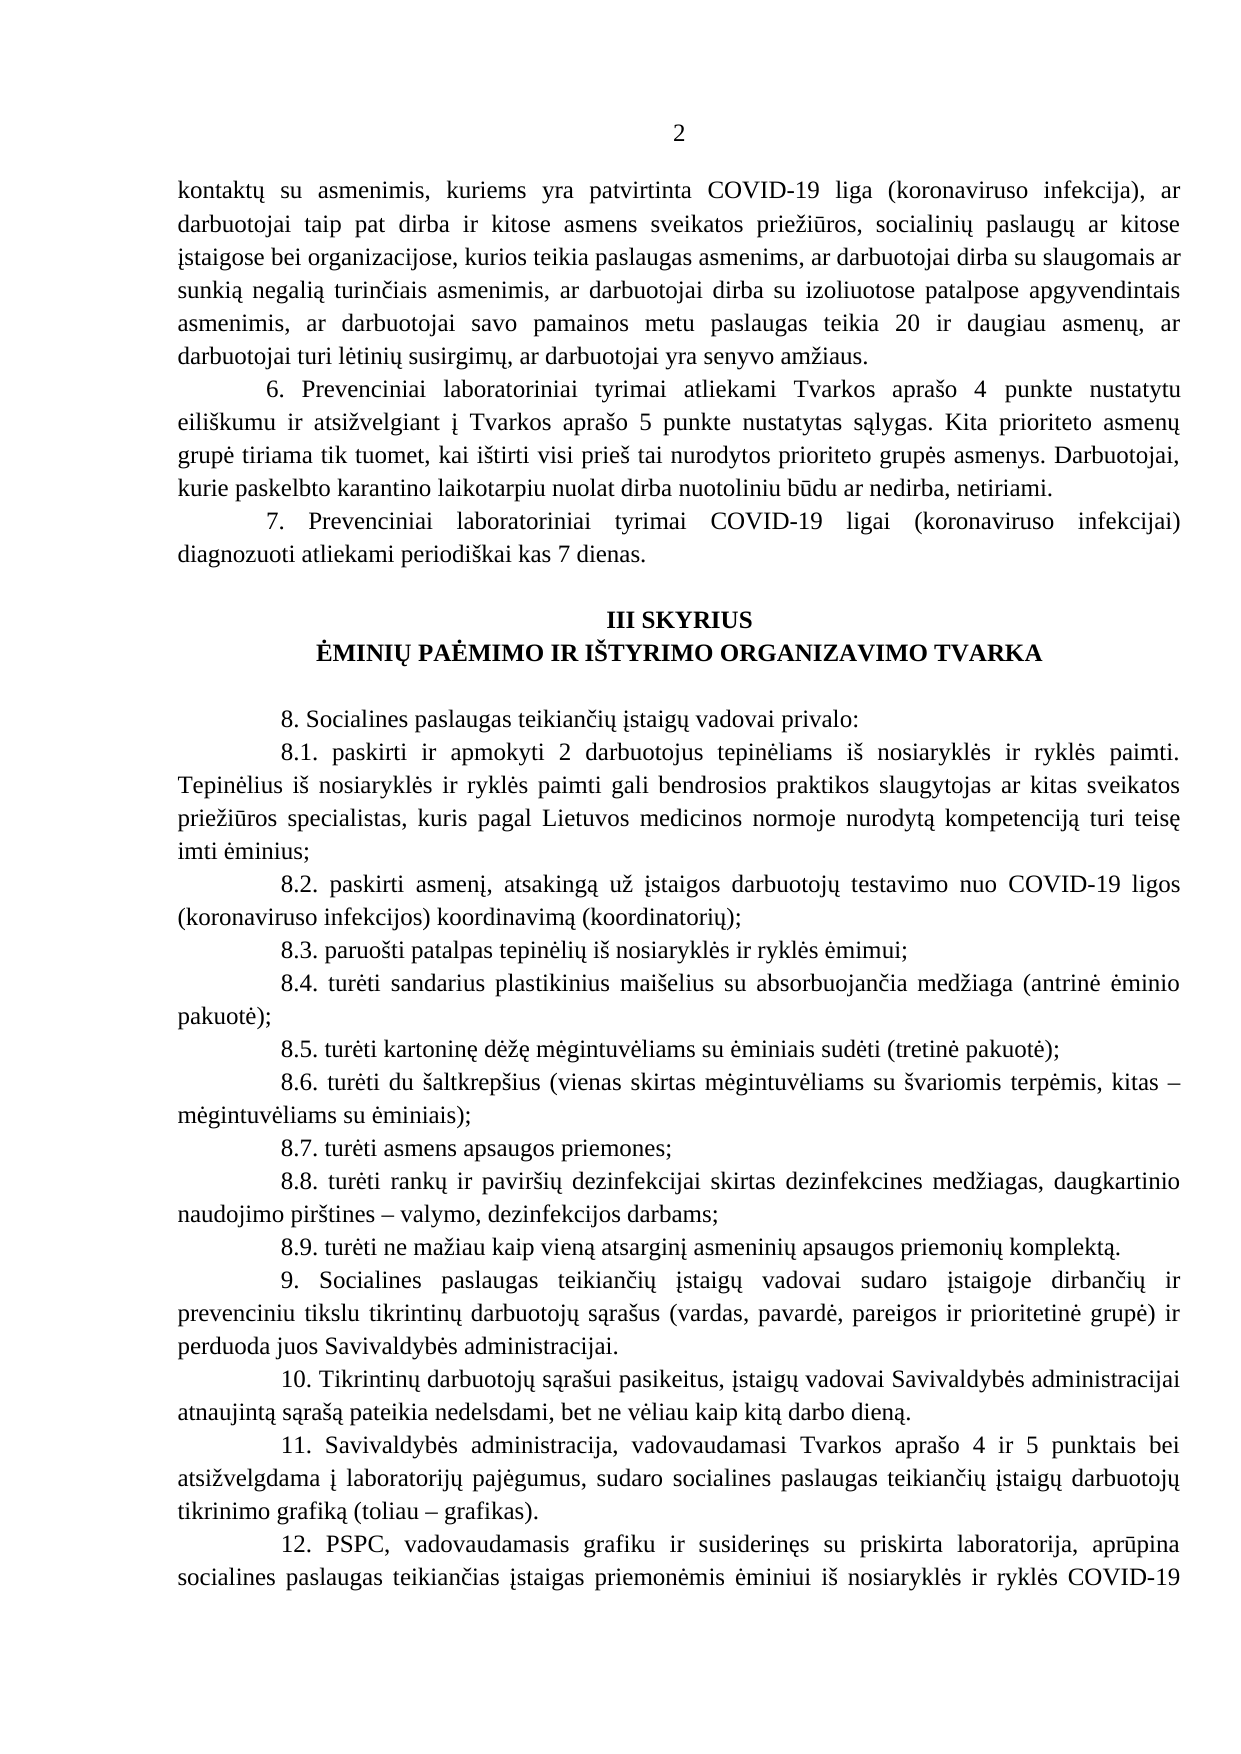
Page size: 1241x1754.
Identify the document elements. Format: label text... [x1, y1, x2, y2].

text 8.3. paruošti patalpas tepinėlių iš nosiaryklės ir ryklės ėmimui; [177, 935, 1181, 964]
text 8.1. paskirti ir apmokyti 2 darbuotojus tepinėliams iš nosiaryklės ir ryklės paimti. Tepinėlius iš nosiaryklės ir ryklės paimti gali bendrosios praktikos slaugytojas ar kitas sveikatos priežiūros specialistas, kuris pagal Lietuvos medicinos normoje nurodytą kompetenciją turi teisę imti ėminius; [177, 737, 1181, 865]
text III SKYRIUS [177, 605, 1181, 634]
text 6. Prevenciniai laboratoriniai tyrimai atliekami Tvarkos aprašo 4 punkte nustatytu eiliškumu ir atsižvelgiant į Tvarkos aprašo 5 punkte nustatytas sąlygas. Kita prioriteto asmenų grupė tiriama tik tuomet, kai ištirti visi prieš tai nurodytos prioriteto grupės asmenys. Darbuotojai, kurie paskelbto karantino laikotarpiu nuolat dirba nuotoliniu būdu ar nedirba, netiriami. [177, 374, 1181, 502]
text 12. PSPC, vadovaudamasis grafiku ir susiderinęs su priskirta laboratorija, aprūpina socialines paslaugas teikiančias įstaigas priemonėmis ėminiui iš nosiaryklės ir ryklės COVID-19 [177, 1529, 1181, 1591]
text 8.5. turėti kartoninę dėžę mėgintuvėliams su ėminiais sudėti (tretinė pakuotė); [177, 1034, 1181, 1063]
text kontaktų su asmenimis, kuriems yra patvirtinta COVID-19 liga (koronaviruso infekcija), ar darbuotojai taip pat dirba ir kitose asmens sveikatos priežiūros, socialinių paslaugų ar kitose įstaigose bei organizacijose, kurios teikia paslaugas asmenims, ar darbuotojai dirba su slaugomais ar sunkią negalią turinčiais asmenimis, ar darbuotojai dirba su izoliuotose patalpose apgyvendintais asmenimis, ar darbuotojai savo pamainos metu paslaugas teikia 20 ir daugiau asmenų, ar darbuotojai turi lėtinių susirgimų, ar darbuotojai yra senyvo amžiaus. [177, 176, 1181, 369]
text 7. Prevenciniai laboratoriniai tyrimai COVID-19 ligai (koronaviruso infekcijai) diagnozuoti atliekami periodiškai kas 7 dienas. [177, 506, 1181, 568]
text ĖMINIŲ PAĖMIMO IR IŠTYRIMO ORGANIZAVIMO TVARKA [177, 638, 1181, 667]
text 8.9. turėti ne mažiau kaip vieną atsarginį asmeninių apsaugos priemonių komplektą. [177, 1232, 1181, 1261]
text 8.7. turėti asmens apsaugos priemones; [177, 1133, 1181, 1162]
text 8.6. turėti du šaltkrepšius (vienas skirtas mėgintuvėliams su švariomis terpėmis, kitas – mėgintuvėliams su ėminiais); [177, 1067, 1181, 1129]
text 8.4. turėti sandarius plastikinius maišelius su absorbuojančia medžiaga (antrinė ėminio pakuotė); [177, 968, 1181, 1030]
text 8.8. turėti rankų ir paviršių dezinfekcijai skirtas dezinfekcines medžiagas, daugkartinio naudojimo pirštines – valymo, dezinfekcijos darbams; [177, 1166, 1181, 1228]
text 10. Tikrintinų darbuotojų sąrašui pasikeitus, įstaigų vadovai Savivaldybės administracijai atnaujintą sąrašą pateikia nedelsdami, bet ne vėliau kaip kitą darbo dieną. [177, 1364, 1181, 1426]
text 8. Socialines paslaugas teikiančių įstaigų vadovai privalo: [177, 704, 1181, 733]
text 9. Socialines paslaugas teikiančių įstaigų vadovai sudaro įstaigoje dirbančių ir prevenciniu tikslu tikrintinų darbuotojų sąrašus (vardas, pavardė, pareigos ir prioritetinė grupė) ir perduoda juos Savivaldybės administracijai. [177, 1265, 1181, 1360]
text 8.2. paskirti asmenį, atsakingą už įstaigos darbuotojų testavimo nuo COVID-19 ligos (koronaviruso infekcijos) koordinavimą (koordinatorių); [177, 869, 1181, 931]
text 11. Savivaldybės administracija, vadovaudamasi Tvarkos aprašo 4 ir 5 punktais bei atsižvelgdama į laboratorijų pajėgumus, sudaro socialines paslaugas teikiančių įstaigų darbuotojų tikrinimo grafiką (toliau – grafikas). [177, 1430, 1181, 1525]
